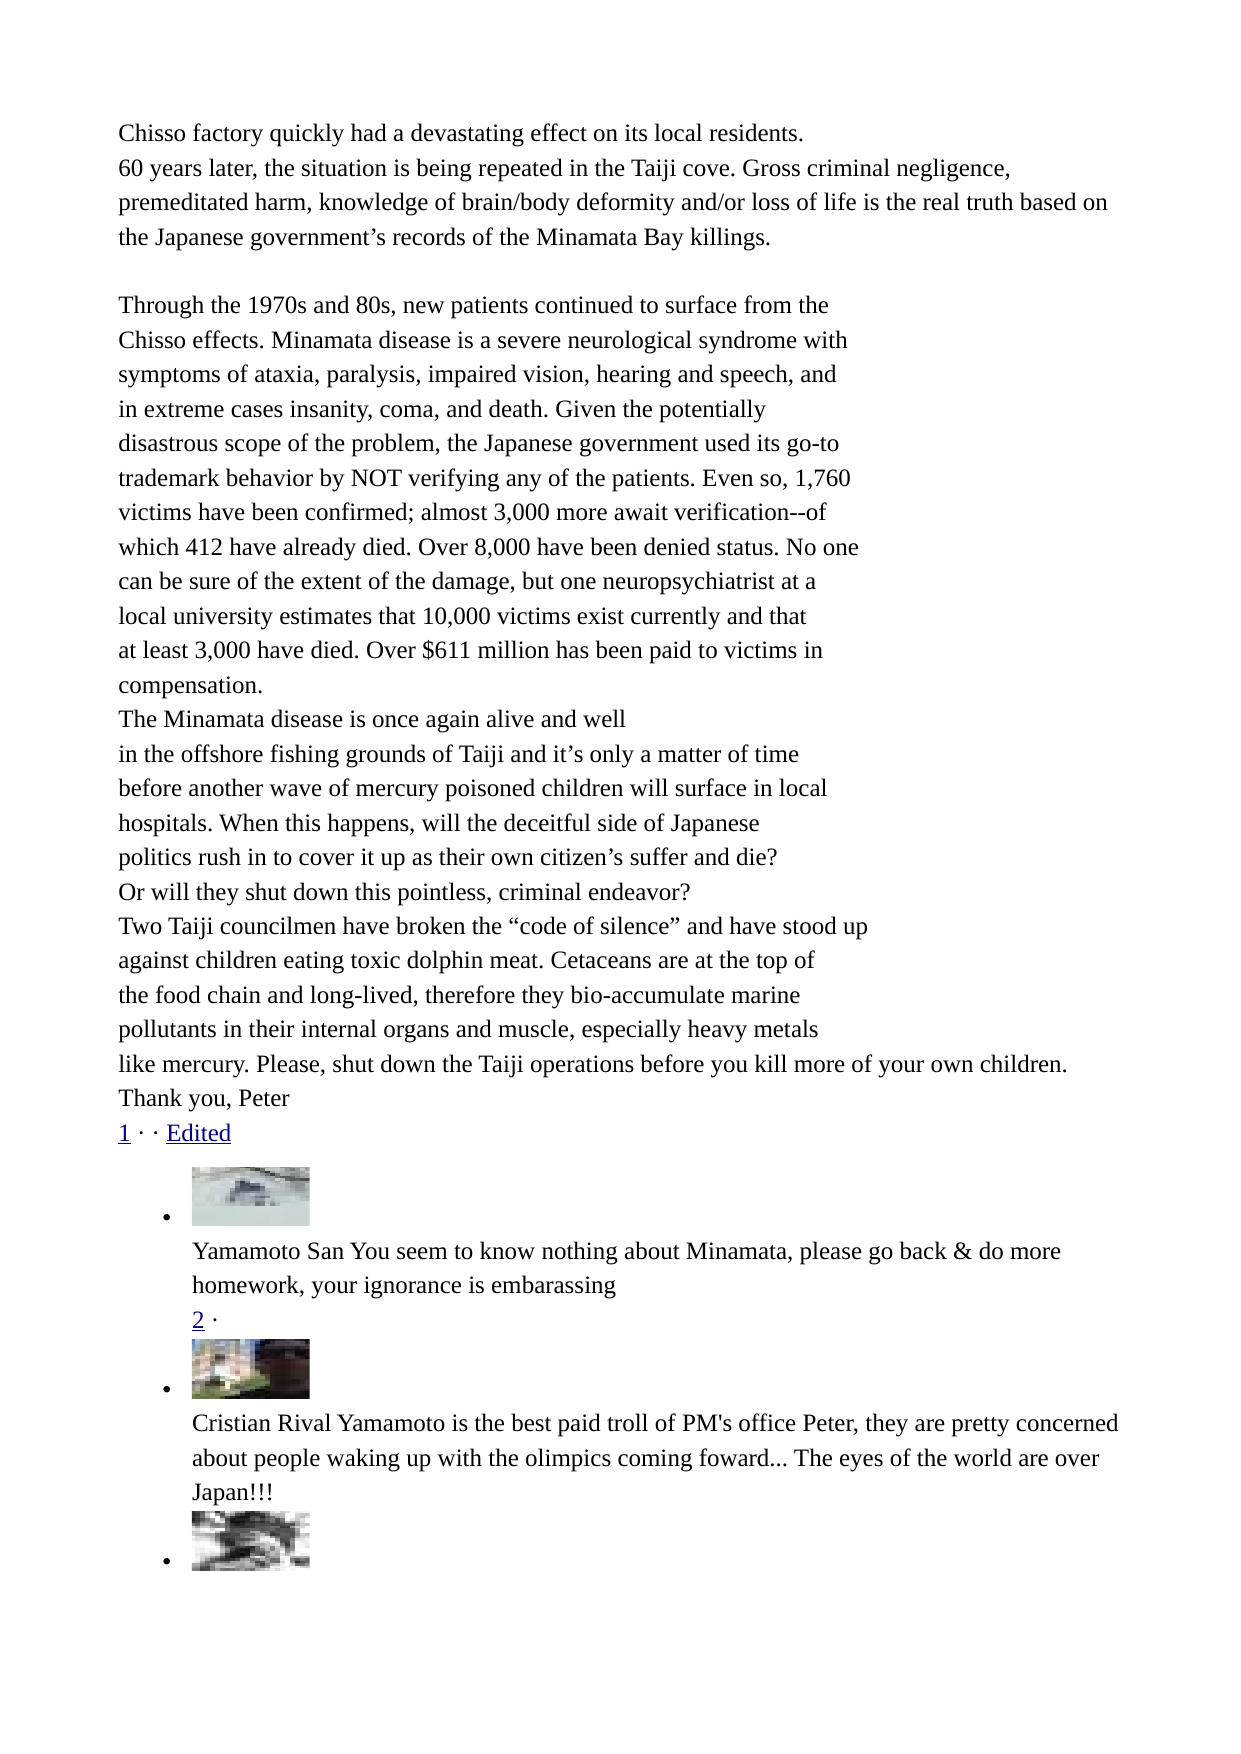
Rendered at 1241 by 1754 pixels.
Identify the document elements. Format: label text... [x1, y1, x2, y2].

text 1 · · Edited [118, 1118, 1122, 1147]
text Chisso factory quickly had a devastating effect on its local residents. 60 years later, the situation is being repeated in the Taiji cove. Gross criminal negligence, premeditated harm, knowledge of brain/body deformity and/or loss of life is the real truth based on the Japanese government’s records of the Minamata Bay killings. Through the 1970s and 80s, new patients continued to surface from the Chisso effects. Minamata disease is a severe neurological syndrome with symptoms of ataxia, paralysis, impaired vision, hearing and speech, and in extreme cases insanity, coma, and death. Given the potentially disastrous scope of the problem, the Japanese government used its go-to trademark behavior by NOT verifying any of the patients. Even so, 1,760 victims have been confirmed; almost 3,000 more await verification--of which 412 have already died. Over 8,000 have been denied status. No one can be sure of the extent of the damage, but one neuropsychiatrist at a local university estimates that 10,000 victims exist currently and that at least 3,000 have died. Over $611 million has been paid to victims in compensation. The Minamata disease is once again alive and well in the offshore fishing grounds of Taiji and it’s only a matter of time before another wave of mercury poisoned children will surface in local hospitals. When this happens, will the deceitful side of Japanese politics rush in to cover it up as their own citizen’s suffer and die? Or will they shut down this pointless, criminal endeavor? Two Taiji councilmen have broken the “code of silence” and have stood up against children eating toxic dolphin meat. Cetaceans are at the top of the food chain and long-lived, therefore they bio-accumulate marine pollutants in their internal organs and muscle, especially heavy metals like mercury. Please, shut down the Taiji operations before you kill more of your own children. Thank you, Peter [118, 118, 1122, 1112]
picture [191, 1339, 310, 1399]
list Cristian Rival Yamamoto is the best paid troll of PM's office Peter, they are pretty concerned about people waking up with the olimpics coming foward... The eyes of the world are over Japan!!! [162, 1408, 1122, 1506]
list Yamamoto San You seem to know nothing about Minamata, please go back & do more homework, your ignorance is embarassing [162, 1236, 1122, 1299]
picture [191, 1511, 310, 1571]
list 2 · [162, 1305, 1122, 1334]
picture [191, 1167, 310, 1226]
